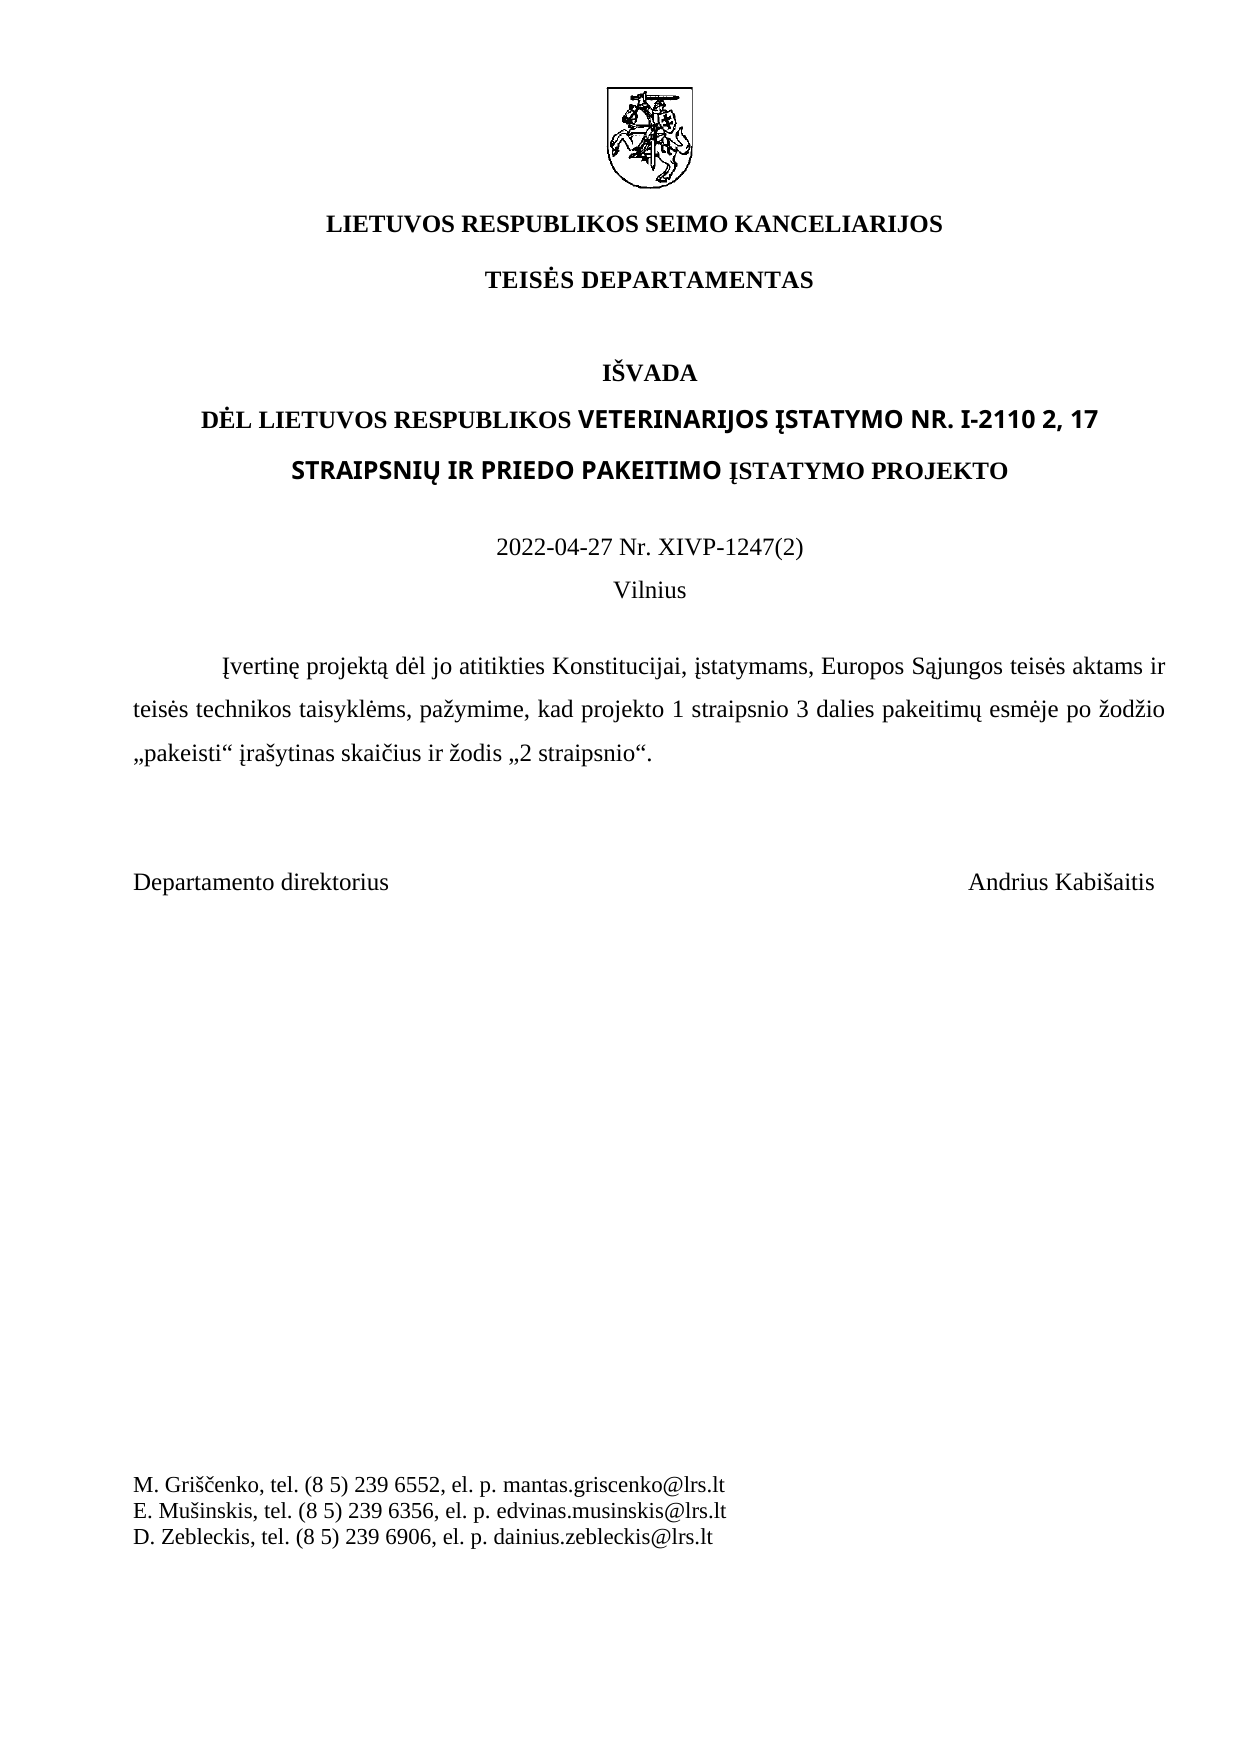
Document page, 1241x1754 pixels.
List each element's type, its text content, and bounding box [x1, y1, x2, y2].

text IŠVADA [133, 358, 1167, 387]
text E. Mušinskis, tel. (8 5) 239 6356, el. p. edvinas.musinskis@lrs.lt [133, 1497, 1167, 1523]
text D. Zebleckis, tel. (8 5) 239 6906, el. p. dainius.zebleckis@lrs.lt [133, 1523, 1167, 1550]
text Įvertinę projektą dėl jo atitikties Konstitucijai, įstatymams, Europos Sąjungos teisės aktams ir teisės technikos taisyklėms, pažymime, kad projekto 1 straipsnio 3 dalies pakeitimų esmėje po žodžio „pakeisti“ įrašytinas skaičius ir žodis „2 straipsnio“. [133, 651, 1167, 766]
text TEISĖS DEPARTAMENTAS [133, 265, 1165, 294]
text Departamento direktorius Andrius Kabišaitis [133, 867, 1167, 896]
text 2022-04-27 Nr. XIVP-1247(2) [133, 532, 1167, 561]
text Vilnius [133, 575, 1167, 604]
text M. Griščenko, tel. (8 5) 239 6552, el. p. mantas.griscenko@lrs.lt [133, 1471, 1167, 1497]
text LIETUVOS RESPUBLIKOS SEIMO KANCELIARIJOS [133, 209, 1136, 238]
text DĖL LIETUVOS RESPUBLIKOS VETERINARIJOS ĮSTATYMO NR. I-2110 2, 17 STRAIPSNIŲ IR PRIEDO PAKEITIMO ĮSTATYMo PROJEKTO [133, 401, 1167, 486]
